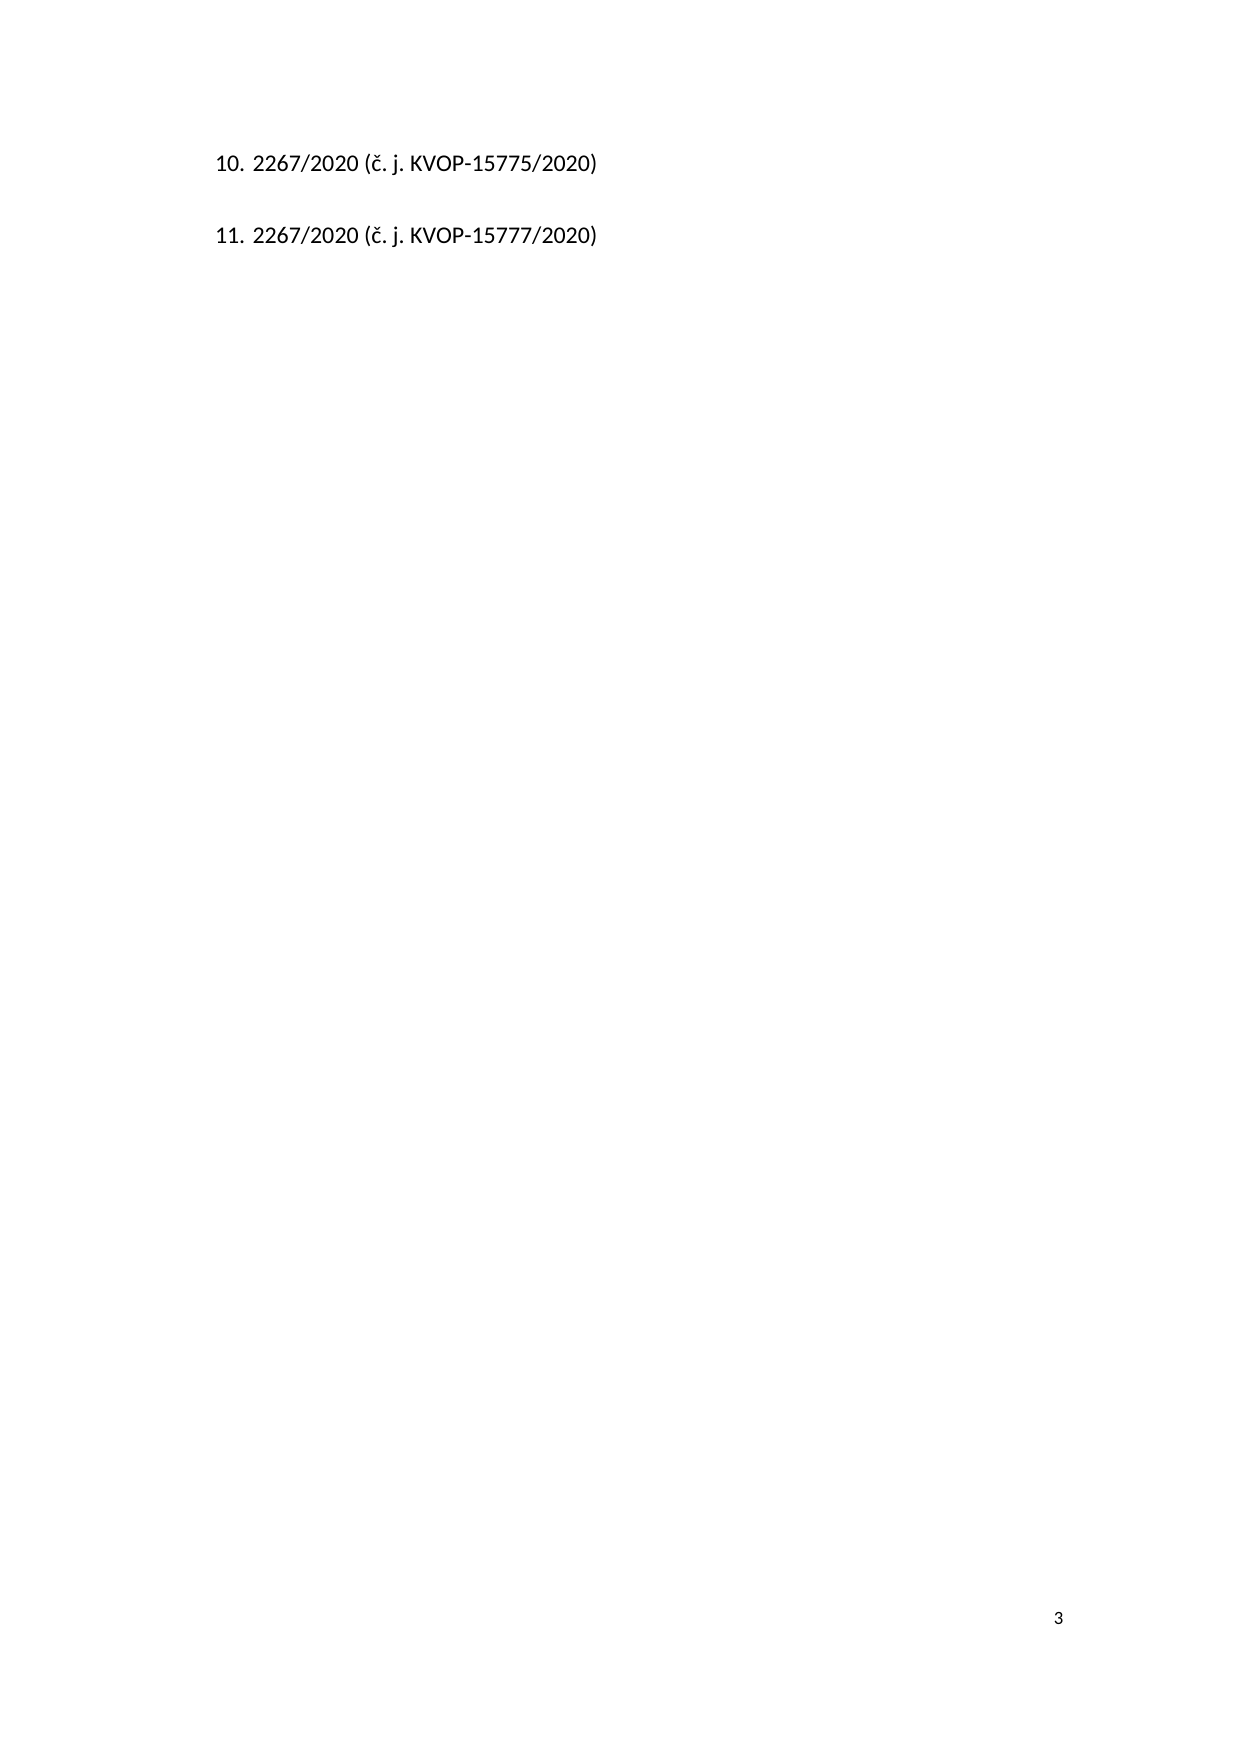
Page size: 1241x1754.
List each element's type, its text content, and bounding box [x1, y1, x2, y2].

list 2267/2020 (č. j. KVOP-15775/2020) [215, 148, 1063, 177]
list 2267/2020 (č. j. KVOP-15777/2020) [215, 220, 1063, 249]
